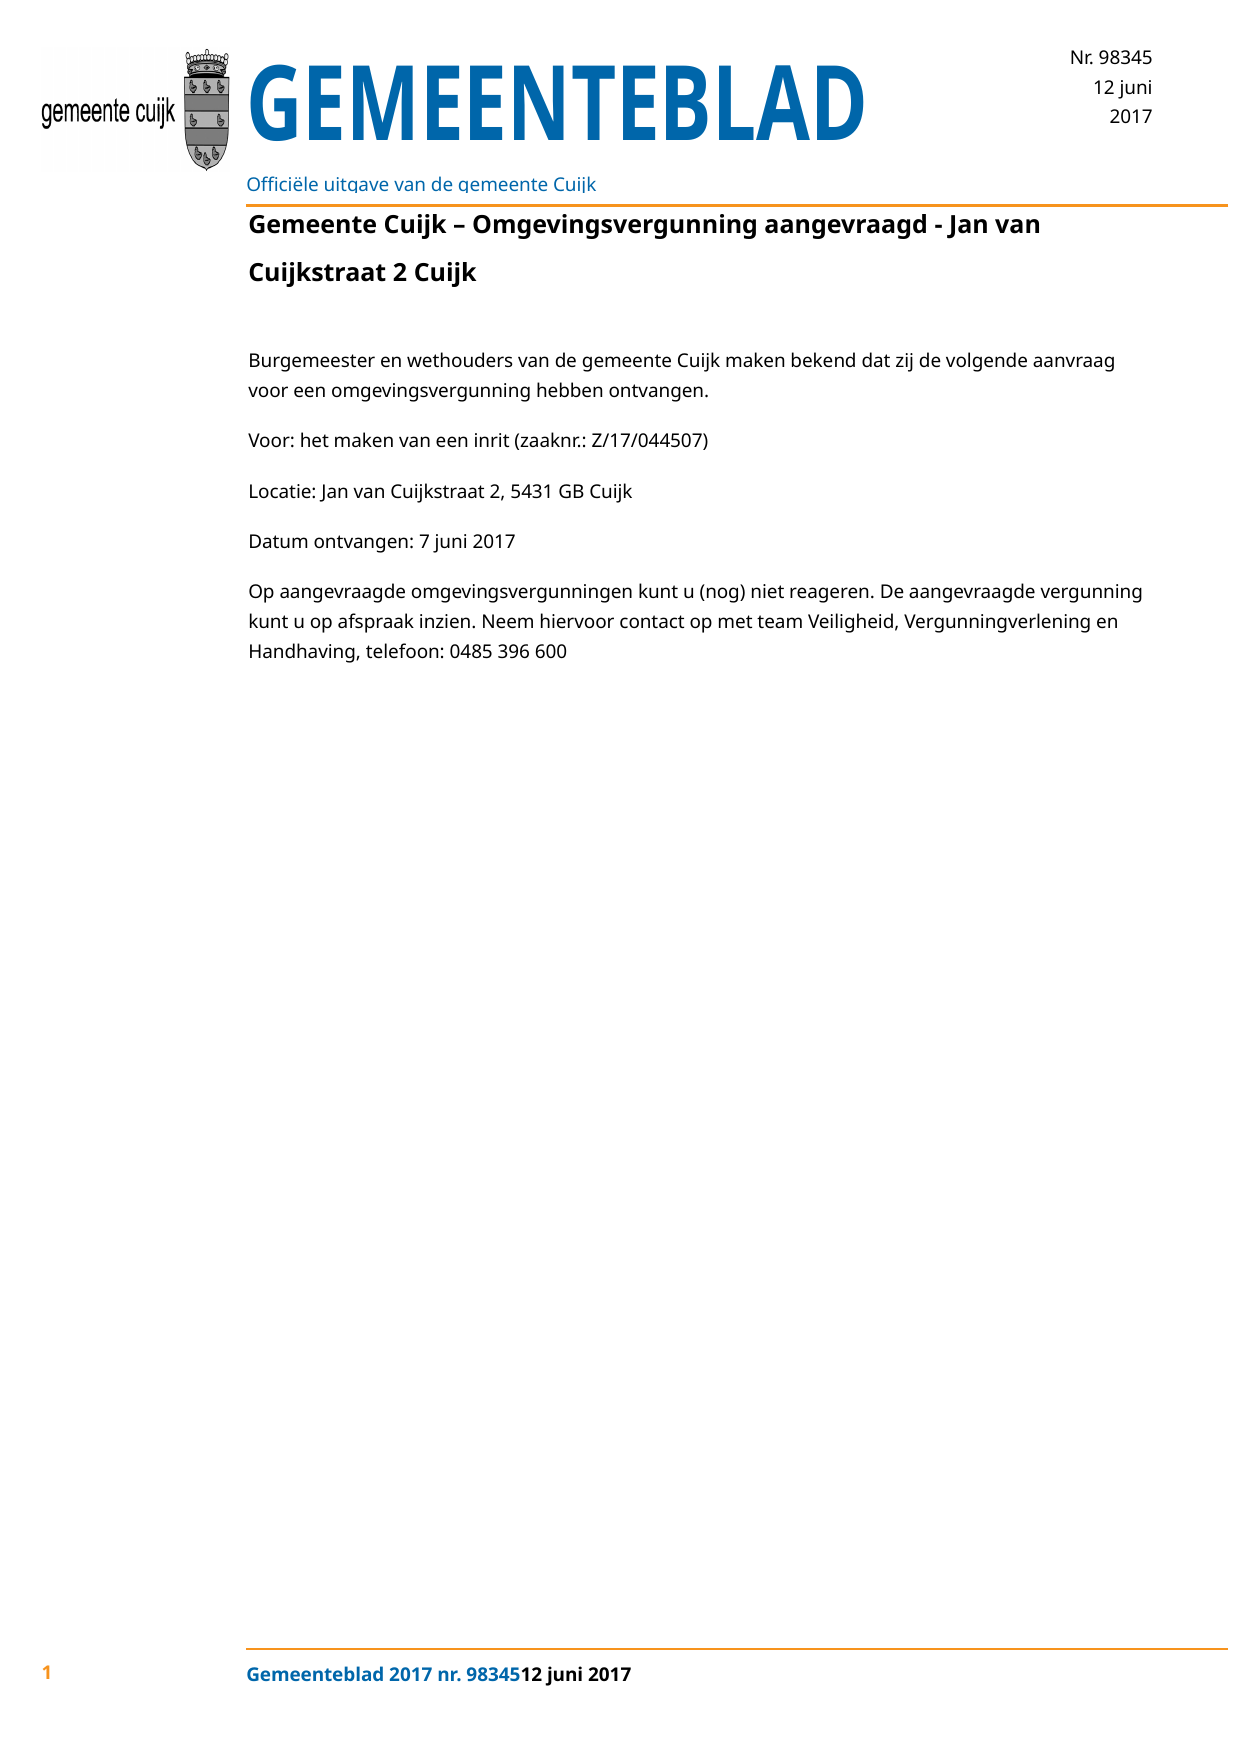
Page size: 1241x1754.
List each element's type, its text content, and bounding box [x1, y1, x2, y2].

picture [41, 47, 231, 172]
text Datum ontvangen: 7 juni 2017 [248, 528, 1152, 554]
text Burgemeester en wethouders van de gemeente Cuijk maken bekend dat zij de volgende aanvraag voor een omgevingsvergunning hebben ontvangen. [248, 347, 1152, 403]
text Voor: het maken van een inrit (zaaknr.: Z/17/044507) [248, 427, 1152, 453]
text Gemeente Cuijk – Omgevingsvergunning aangevraagd - Jan van Cuijkstraat 2 Cuijk [248, 207, 1152, 288]
text Op aangevraagde omgevingsvergunningen kunt u (nog) niet reageren. De aangevraagde vergunning kunt u op afspraak inzien. Neem hiervoor contact op met team Veiligheid, Vergunningverlening en Handhaving, telefoon: 0485 396 600 [248, 579, 1152, 664]
text Locatie: Jan van Cuijkstraat 2, 5431 GB Cuijk [248, 478, 1152, 504]
